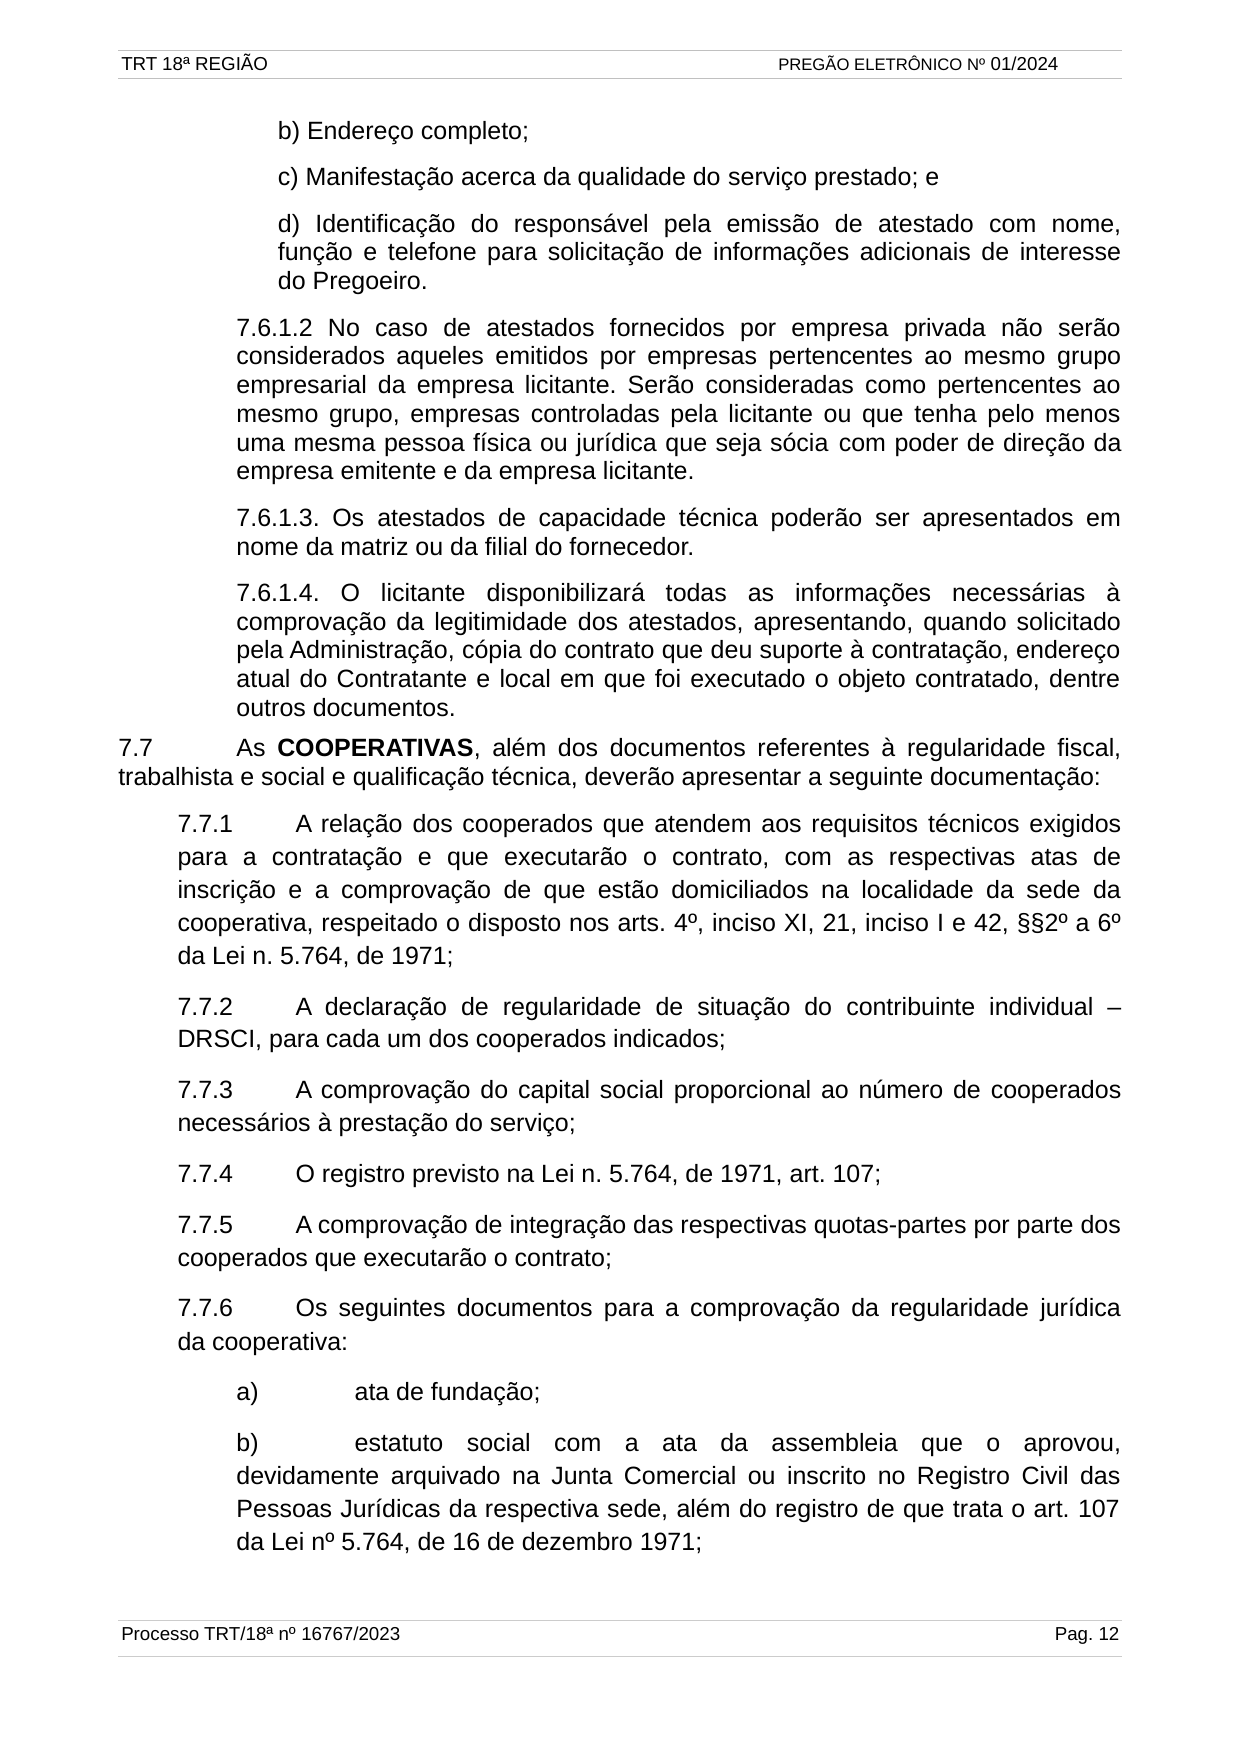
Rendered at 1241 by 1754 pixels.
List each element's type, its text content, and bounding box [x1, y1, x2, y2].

text c) Manifestação acerca da qualidade do serviço prestado; e [278, 162, 1122, 191]
text 7.7.2 A declaração de regularidade de situação do contribuinte individual – DRSCI, para cada um dos cooperados indicados; [177, 991, 1122, 1053]
text d) Identificação do responsável pela emissão de atestado com nome, função e telefone para solicitação de informações adicionais de interesse do Pregoeiro. [278, 208, 1122, 295]
text 7.7.5 A comprovação de integração das respectivas quotas-partes por parte dos cooperados que executarão o contrato; [177, 1210, 1122, 1271]
text b) estatuto social com a ata da assembleia que o aprovou, devidamente arquivado na Junta Comercial ou inscrito no Registro Civil das Pessoas Jurídicas da respectiva sede, além do registro de que trata o art. 107 da Lei nº 5.764, de 16 de dezembro 1971; [236, 1428, 1122, 1556]
text 7.7.1 A relação dos cooperados que atendem aos requisitos técnicos exigidos para a contratação e que executarão o contrato, com as respectivas atas de inscrição e a comprovação de que estão domiciliados na localidade da sede da cooperativa, respeitado o disposto nos arts. 4º, inciso XI, 21, inciso I e 42, §§2º a 6º da Lei n. 5.764, de 1971; [177, 809, 1122, 969]
text 7.7.4 O registro previsto na Lei n. 5.764, de 1971, art. 107; [177, 1159, 1122, 1188]
text a) ata de fundação; [236, 1377, 1122, 1406]
text 7.6.1.3. Os atestados de capacidade técnica poderão ser apresentados em nome da matriz ou da filial do fornecedor. [236, 503, 1122, 560]
text 7.7.3 A comprovação do capital social proporcional ao número de cooperados necessários à prestação do serviço; [177, 1075, 1122, 1137]
text 7.7.6 Os seguintes documentos para a comprovação da regularidade jurídica da cooperativa: [177, 1293, 1122, 1355]
text 7.6.1.4. O licitante disponibilizará todas as informações necessárias à comprovação da legitimidade dos atestados, apresentando, quando solicitado pela Administração, cópia do contrato que deu suporte à contratação, endereço atual do Contratante e local em que foi executado o objeto contratado, dentre outros documentos. [236, 578, 1122, 722]
text 7.6.1.2 No caso de atestados fornecidos por empresa privada não serão considerados aqueles emitidos por empresas pertencentes ao mesmo grupo empresarial da empresa licitante. Serão consideradas como pertencentes ao mesmo grupo, empresas controladas pela licitante ou que tenha pelo menos uma mesma pessoa física ou jurídica que seja sócia com poder de direção da empresa emitente e da empresa licitante. [236, 312, 1122, 485]
text 7.7 As COOPERATIVAS, além dos documentos referentes à regularidade fiscal, trabalhista e social e qualificação técnica, deverão apresentar a seguinte documentação: [118, 733, 1122, 791]
text b) Endereço completo; [278, 116, 1122, 144]
